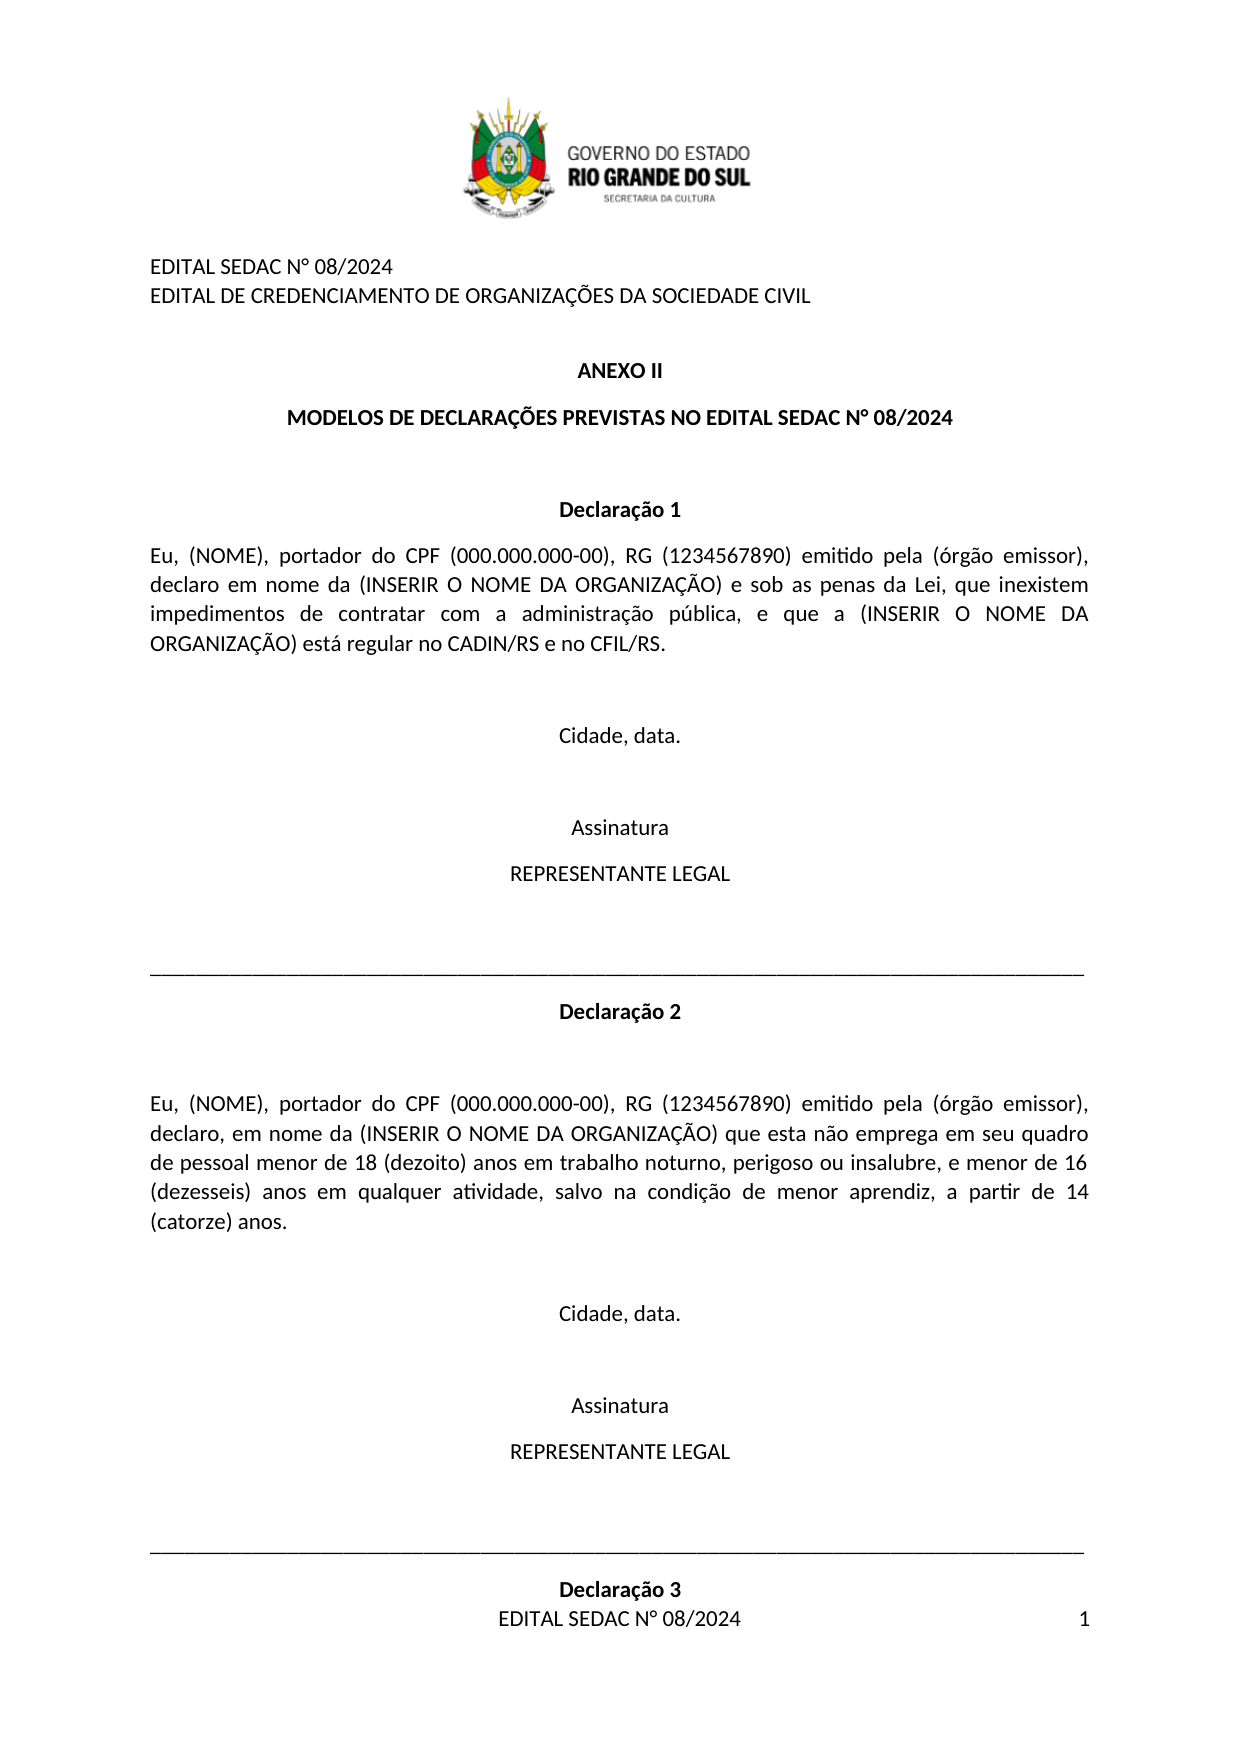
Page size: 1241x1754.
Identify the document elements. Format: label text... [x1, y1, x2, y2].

text EDITAL DE CREDENCIAMENTO DE ORGANIZAÇÕES DA SOCIEDADE CIVIL [150, 281, 1090, 309]
text Declaração 2 [150, 997, 1090, 1025]
text EDITAL SEDAC N° 08/2024 [150, 252, 1090, 280]
text __________________________________________________________________________________ [150, 1529, 1090, 1557]
text Cidade, data. [150, 1299, 1090, 1327]
text MODELOS DE DECLARAÇÕES PREVISTAS NO EDITAL SEDAC N° 08/2024 [150, 403, 1090, 431]
text Eu, (NOME), portador do CPF (000.000.000-00), RG (1234567890) emitido pela (órgão emissor), declaro em nome da (INSERIR O NOME DA ORGANIZAÇÃO) e sob as penas da Lei, que inexistem impedimentos de contratar com a administração pública, e que a (INSERIR O NOME DA ORGANIZAÇÃO) está regular no CADIN/RS e no CFIL/RS. [150, 541, 1090, 657]
text REPRESENTANTE LEGAL [150, 859, 1090, 887]
text Eu, (NOME), portador do CPF (000.000.000-00), RG (1234567890) emitido pela (órgão emissor), declaro, em nome da (INSERIR O NOME DA ORGANIZAÇÃO) que esta não emprega em seu quadro de pessoal menor de 18 (dezoito) anos em trabalho noturno, perigoso ou insalubre, e menor de 16 (dezesseis) anos em qualquer atividade, salvo na condição de menor aprendiz, a partir de 14 (catorze) anos. [150, 1089, 1090, 1235]
text Assinatura [150, 1391, 1090, 1419]
text __________________________________________________________________________________ [150, 951, 1090, 979]
text Assinatura [150, 813, 1090, 841]
text ANEXO II [150, 357, 1090, 385]
text Cidade, data. [150, 721, 1090, 749]
text Declaração 3 [150, 1575, 1090, 1603]
text Declaração 1 [150, 495, 1090, 523]
text REPRESENTANTE LEGAL [150, 1437, 1090, 1465]
